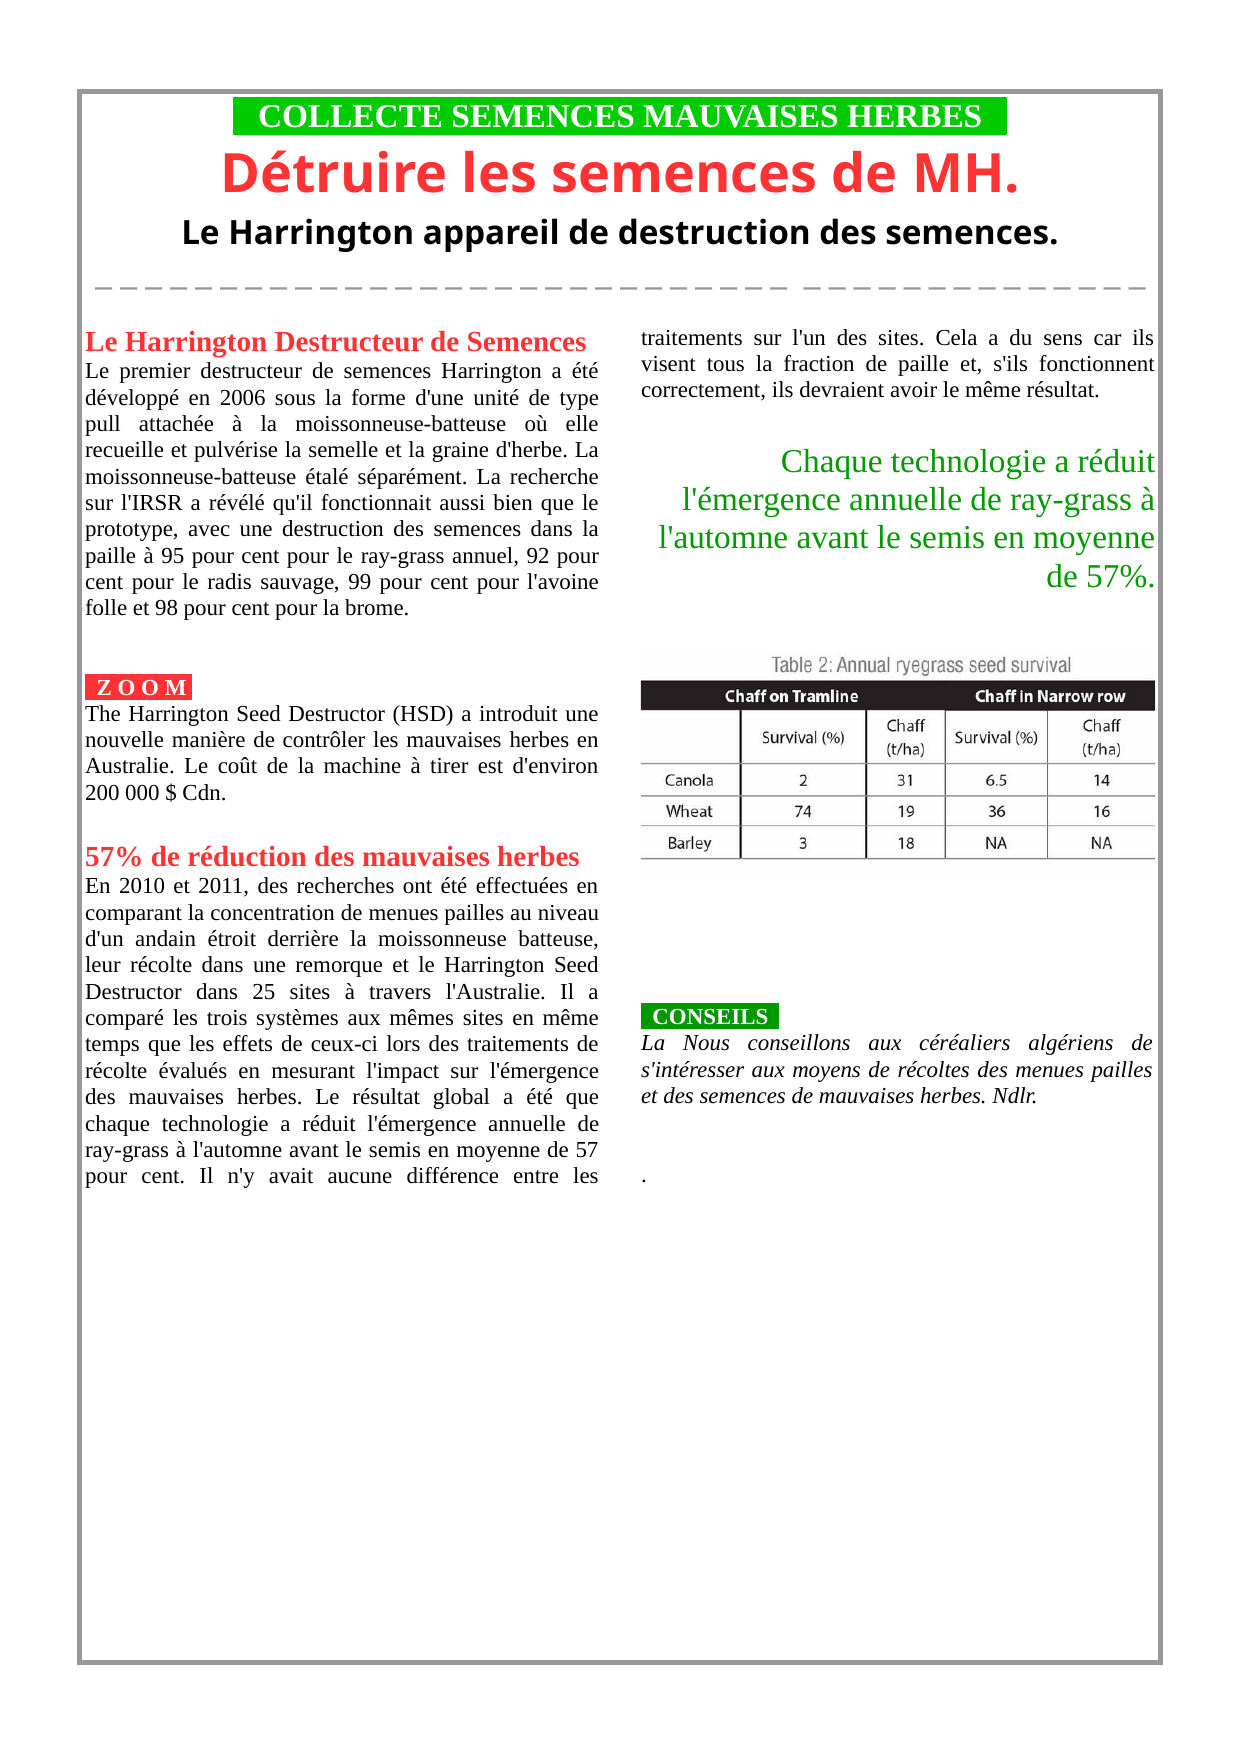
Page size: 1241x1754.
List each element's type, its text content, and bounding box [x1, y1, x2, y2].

text Chaque technologie a réduit l'émergence annuelle de ray-grass à l'automne avant le semis en moyenne de 57%. [641, 441, 1155, 594]
text Le Harrington appareil de destruction des semences. [85, 209, 1155, 254]
picture [640, 647, 1156, 876]
text CONSEILS [641, 1003, 1155, 1029]
text Détruire les semences de MH. [85, 135, 1155, 209]
text . [641, 1161, 1155, 1187]
text _ _ _ _ _ _ _ _ _ _ _ _ _ _ _ _ _ _ _ _ _ _ _ _ _ _ _ _ _ _ _ _ _ _ _ _ _ _ _ _ _ _ [85, 254, 1155, 292]
text Le Harrington Destructeur de Semences [85, 324, 599, 357]
text traitements sur l'un des sites. Cela a du sens car ils visent tous la fraction de paille et, s'ils fonctionnent correctement, ils devraient avoir le même résultat. [641, 324, 1155, 403]
text Z O O M [85, 673, 599, 700]
text Le premier destructeur de semences Harrington a été développé en 2006 sous la forme d'une unité de type pull attachée à la moissonneuse-batteuse où elle recueille et pulvérise la semelle et la graine d'herbe. La moissonneuse-batteuse étalé séparément. La recherche sur l'IRSR a révélé qu'il fonctionnait aussi bien que le prototype, avec une destruction des semences dans la paille à 95 pour cent pour le ray-grass annuel, 92 pour cent pour le radis sauvage, 99 pour cent pour l'avoine folle et 98 pour cent pour la brome. [85, 357, 599, 621]
text COLLECTE SEMENCES MAUVAISES HERBES [85, 97, 1155, 135]
text 57% de réduction des mauvaises herbes [85, 839, 599, 872]
text La Nous conseillons aux céréaliers algériens de s'intéresser aux moyens de récoltes des menues pailles et des semences de mauvaises herbes. Ndlr. [641, 1029, 1155, 1108]
text The Harrington Seed Destructor (HSD) a introduit une nouvelle manière de contrôler les mauvaises herbes en Australie. Le coût de la machine à tirer est d'environ 200 000 $ Cdn. [85, 700, 599, 805]
text En 2010 et 2011, des recherches ont été effectuées en comparant la concentration de menues pailles au niveau d'un andain étroit derrière la moissonneuse batteuse, leur récolte dans une remorque et le Harrington Seed Destructor dans 25 sites à travers l'Australie. Il a comparé les trois systèmes aux mêmes sites en même temps que les effets de ceux-ci lors des traitements de récolte évalués en mesurant l'impact sur l'émergence des mauvaises herbes. Le résultat global a été que chaque technologie a réduit l'émergence annuelle de ray-grass à l'automne avant le semis en moyenne de 57 pour cent. Il n'y avait aucune différence entre les [85, 872, 599, 1189]
